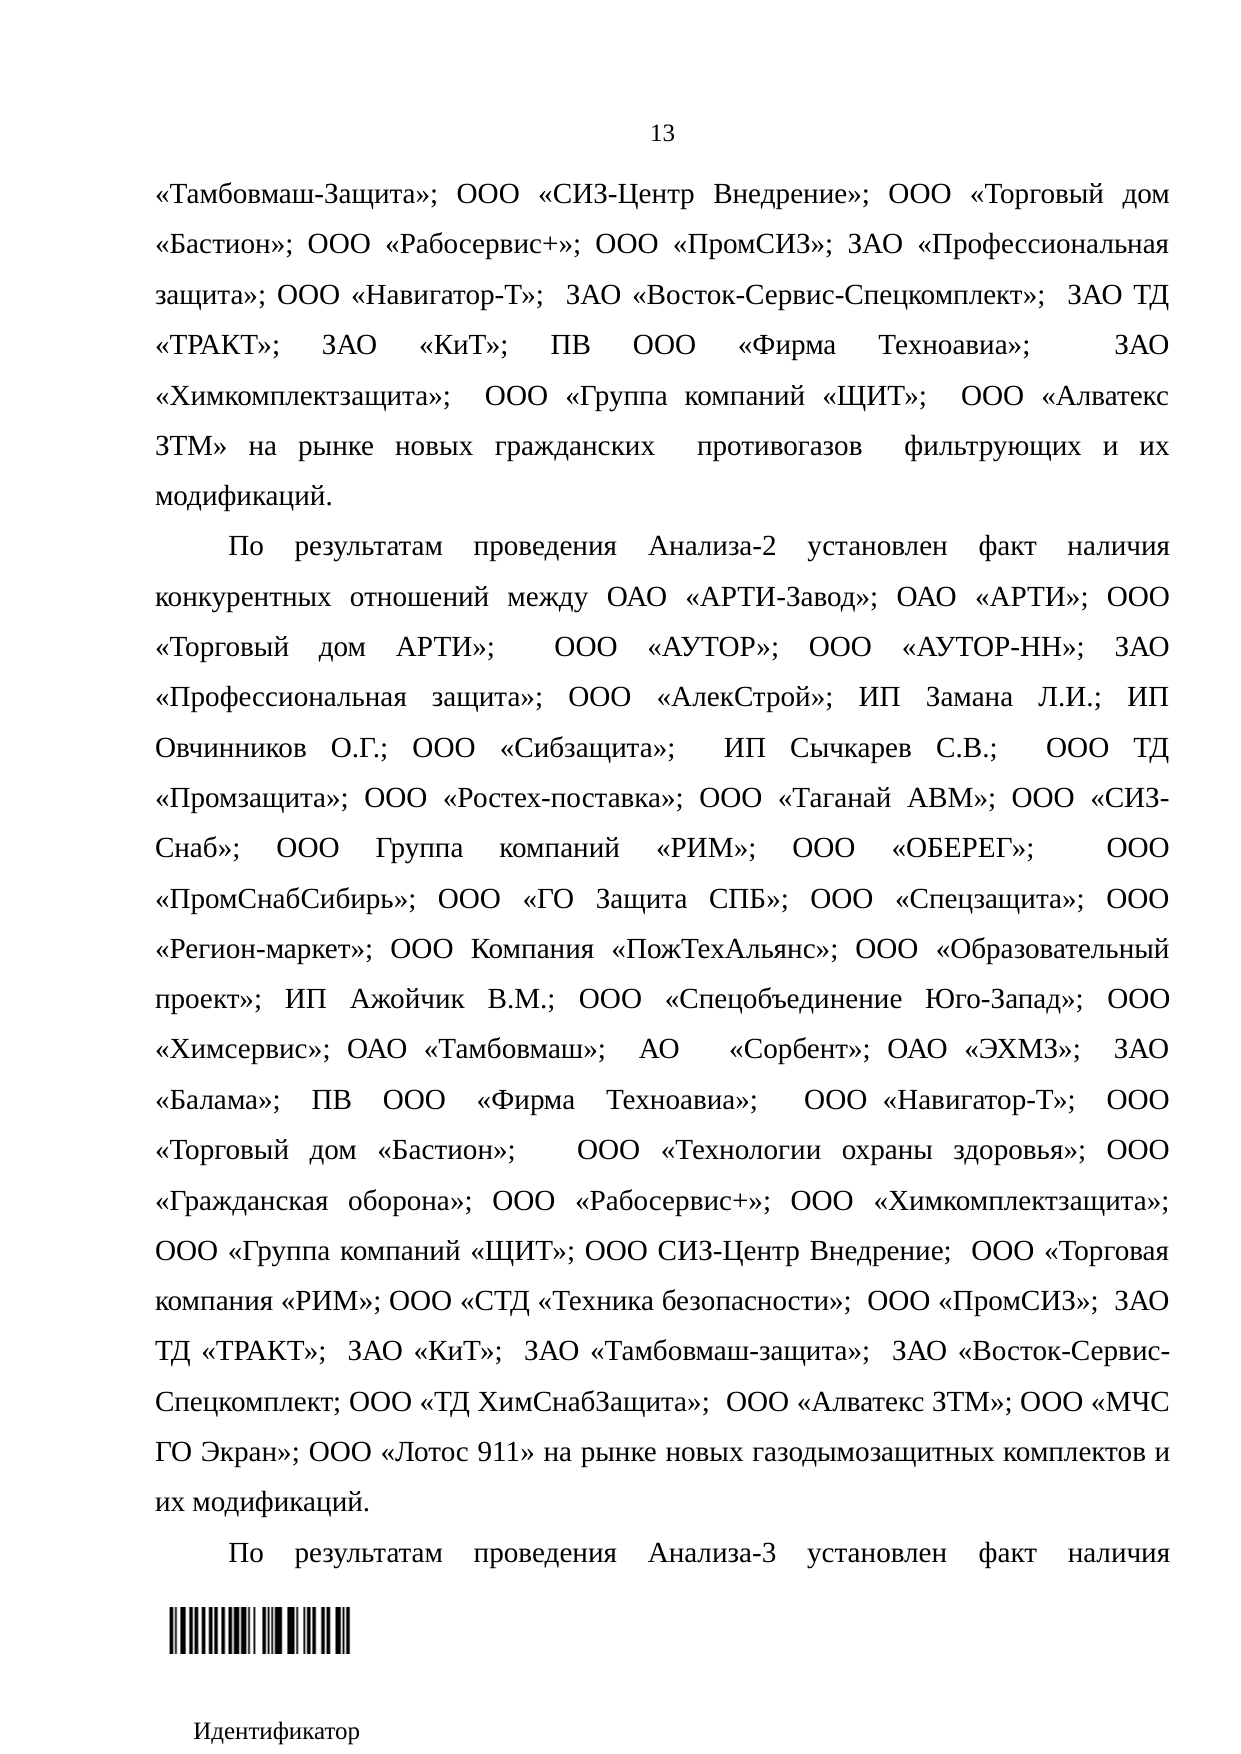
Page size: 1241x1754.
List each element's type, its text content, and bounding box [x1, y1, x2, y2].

text По результатам проведения Анализа-2 установлен факт наличия конкурентных отношений между ОАО «АРТИ-Завод»; ОАО «АРТИ»; ООО «Торговый дом АРТИ»; ООО «АУТОР»; ООО «АУТОР-НН»; ЗАО «Профессиональная защита»; ООО «АлекСтрой»; ИП Замана Л.И.; ИП Овчинников О.Г.; ООО «Сибзащита»; ИП Сычкарев С.В.; ООО ТД «Промзащита»; ООО «Ростех-поставка»; ООО «Таганай АВМ»; ООО «СИЗ-Снаб»; ООО Группа компаний «РИМ»; ООО «ОБЕРЕГ»; ООО «ПромСнабСибирь»; ООО «ГО Защита СПБ»; ООО «Спецзащита»; ООО «Регион-маркет»; ООО Компания «ПожТехАльянс»; ООО «Образовательный проект»; ИП Ажойчик В.М.; ООО «Спецобъединение Юго-Запад»; ООО «Химсервис»; ОАО «Тамбовмаш»; АО «Сорбент»; ОАО «ЭХМЗ»; ЗАО «Балама»; ПВ ООО «Фирма Техноавиа»; ООО «Навигатор-Т»; ООО «Торговый дом «Бастион»; ООО «Технологии охраны здоровья»; ООО «Гражданская оборона»; ООО «Рабосервис+»; ООО «Химкомплектзащита»; ООО «Группа компаний «ЩИТ»; ООО СИЗ-Центр Внедрение; ООО «Торговая компания «РИМ»; ООО «СТД «Техника безопасности»; ООО «ПромСИЗ»; ЗАО ТД «ТРАКТ»; ЗАО «КиТ»; ЗАО «Тамбовмаш-защита»; ЗАО «Восток-Сервис-Спецкомплект; ООО «ТД ХимСнабЗащита»; ООО «Алватекс ЗТМ»; ООО «МЧС ГО Экран»; ООО «Лотос 911» на рынке новых газодымозащитных комплектов и их модификаций. [155, 528, 1170, 1518]
picture [154, 1607, 368, 1654]
text По результатам проведения Анализа-3 установлен факт наличия [155, 1535, 1170, 1568]
text «Тамбовмаш-Защита»; ООО «СИЗ-Центр Внедрение»; ООО «Торговый дом «Бастион»; ООО «Рабосервис+»; ООО «ПромСИЗ»; ЗАО «Профессиональная защита»; ООО «Навигатор-Т»; ЗАО «Восток-Сервис-Спецкомплект»; ЗАО ТД «ТРАКТ»; ЗАО «КиТ»; ПВ ООО «Фирма Техноавиа»; ЗАО «Химкомплектзащита»; ООО «Группа компаний «ЩИТ»; ООО «Алватекс ЗТМ» на рынке новых гражданских противогазов фильтрующих и их модификаций. [155, 176, 1170, 512]
